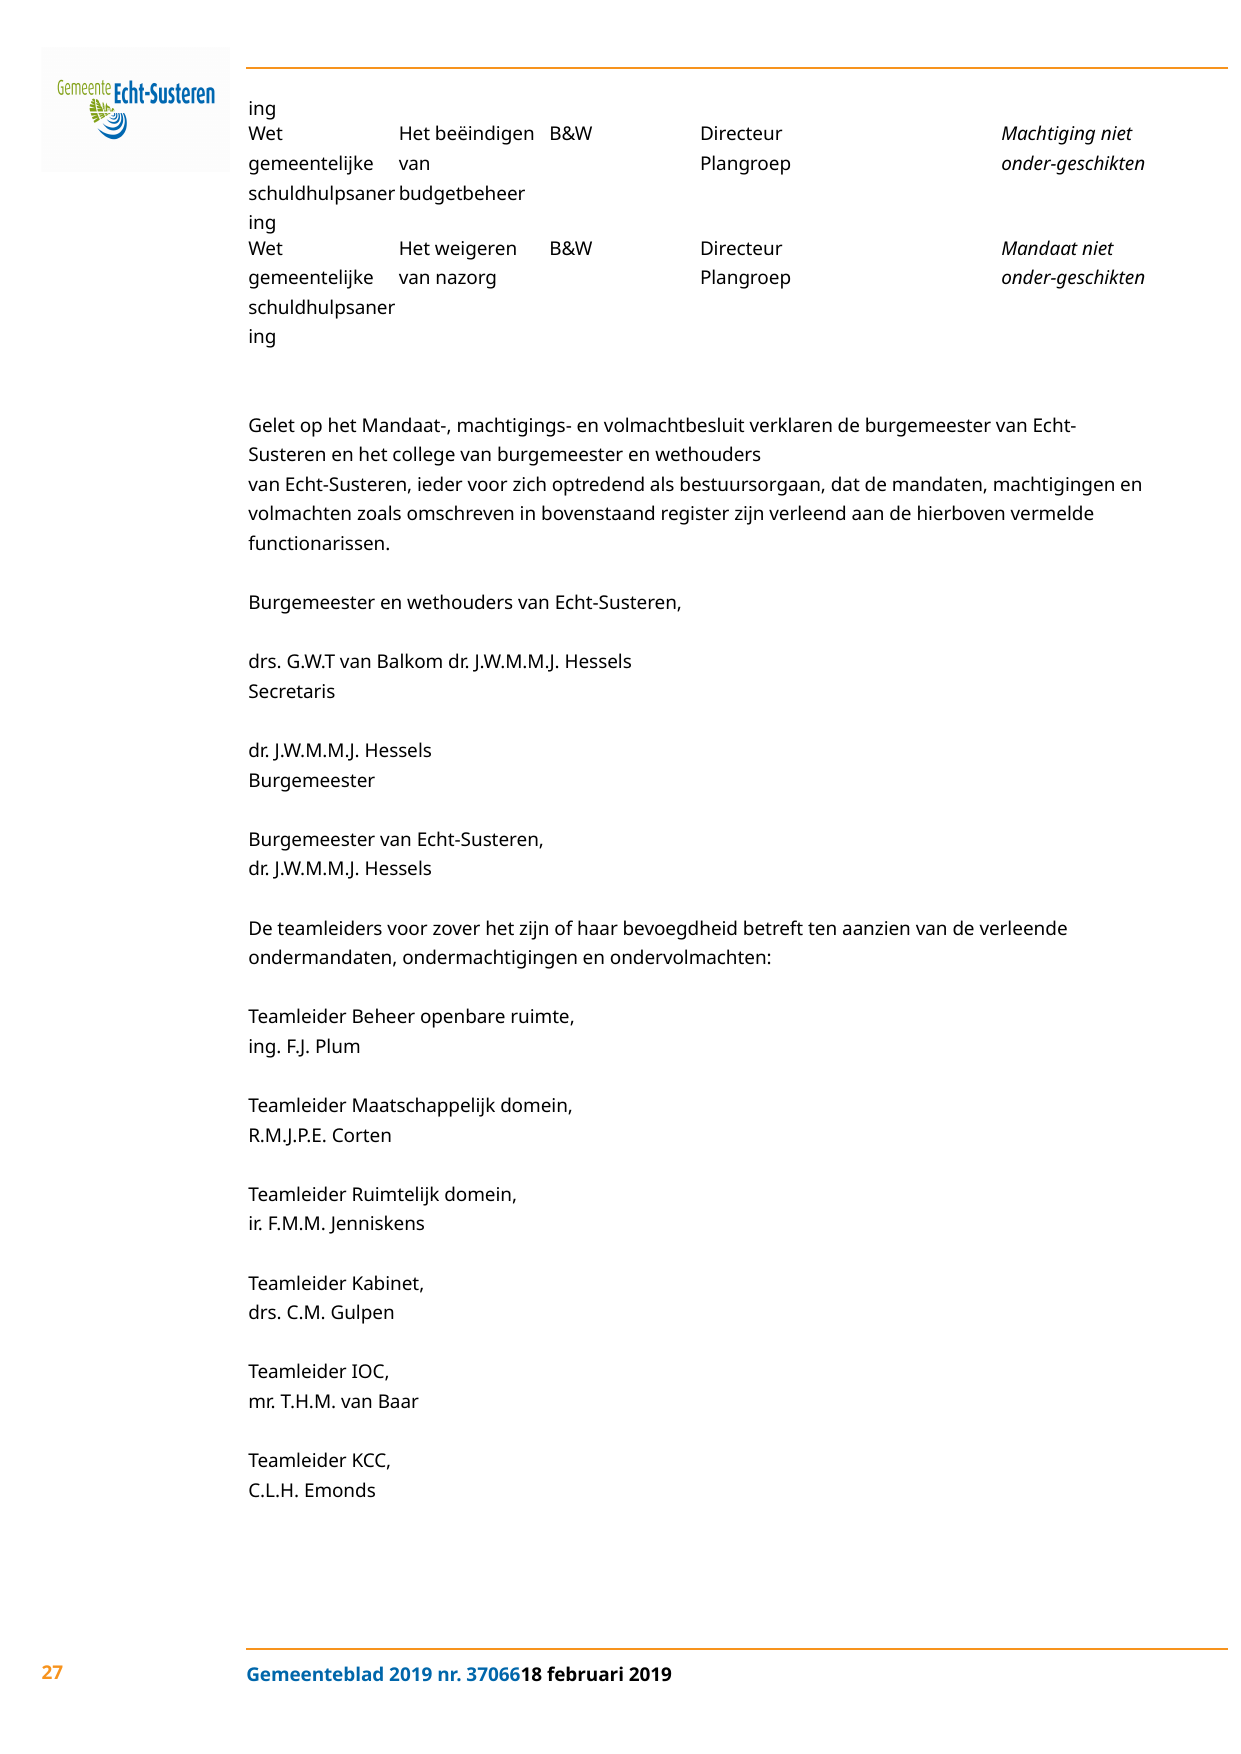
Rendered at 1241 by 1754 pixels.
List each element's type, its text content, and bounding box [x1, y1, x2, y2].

table_cell Wet gemeentelijke schuldhulpsanering [248, 235, 398, 349]
table_cell ing [248, 95, 398, 121]
text ing. F.J. Plum [248, 1033, 1152, 1059]
table_cell [850, 235, 1001, 349]
table_cell Directeur Plangroep [700, 235, 850, 349]
text mr. T.H.M. van Baar [248, 1388, 1152, 1414]
table_cell [549, 95, 700, 121]
table_cell Machtiging niet onder-geschikten [1001, 121, 1152, 235]
text drs. G.W.T van Balkom dr. J.W.M.M.J. Hessels [248, 648, 1152, 674]
text van Echt-Susteren, ieder voor zich optredend als bestuursorgaan, dat de mandaten, machtigingen en volmachten zoals omschreven in bovenstaand register zijn verleend aan de hierboven vermelde functionarissen. [248, 471, 1152, 556]
table_cell Mandaat niet onder-geschikten [1001, 235, 1152, 349]
picture [41, 47, 231, 172]
table_cell [1001, 95, 1152, 121]
text De teamleiders voor zover het zijn of haar bevoegdheid betreft ten aanzien van de verleende ondermandaten, ondermachtigingen en ondervolmachten: [248, 915, 1152, 970]
text Burgemeester [248, 767, 1152, 793]
table_cell Het beëindigen van budgetbeheer [399, 121, 549, 235]
text Burgemeester van Echt-Susteren, [248, 826, 1152, 852]
table_cell B&W [549, 235, 700, 349]
text ir. F.M.M. Jenniskens [248, 1211, 1152, 1236]
text Teamleider IOC, [248, 1358, 1152, 1384]
table_cell B&W [549, 121, 700, 235]
text Teamleider Kabinet, [248, 1270, 1152, 1296]
text Teamleider Maatschappelijk domein, [248, 1092, 1152, 1118]
table_cell Directeur Plangroep [700, 121, 850, 235]
text Gelet op het Mandaat-, machtigings- en volmachtbesluit verklaren de burgemeester van Echt-Susteren en het college van burgemeester en wethouders [248, 412, 1152, 467]
table_cell [850, 95, 1001, 121]
table_cell Het weigeren van nazorg [399, 235, 549, 349]
text Teamleider Ruimtelijk domein, [248, 1181, 1152, 1207]
table_cell [850, 121, 1001, 235]
table_cell [399, 95, 549, 121]
table_cell [700, 95, 850, 121]
table_cell Wet gemeentelijke schuldhulpsanering [248, 121, 398, 235]
text dr. J.W.M.M.J. Hessels [248, 737, 1152, 763]
text dr. J.W.M.M.J. Hessels [248, 856, 1152, 881]
text Secretaris [248, 678, 1152, 704]
text Burgemeester en wethouders van Echt-Susteren, [248, 589, 1152, 615]
text drs. C.M. Gulpen [248, 1299, 1152, 1325]
text Teamleider KCC, [248, 1447, 1152, 1473]
text Teamleider Beheer openbare ruimte, [248, 1003, 1152, 1029]
text R.M.J.P.E. Corten [248, 1122, 1152, 1148]
text C.L.H. Emonds [248, 1477, 1152, 1503]
